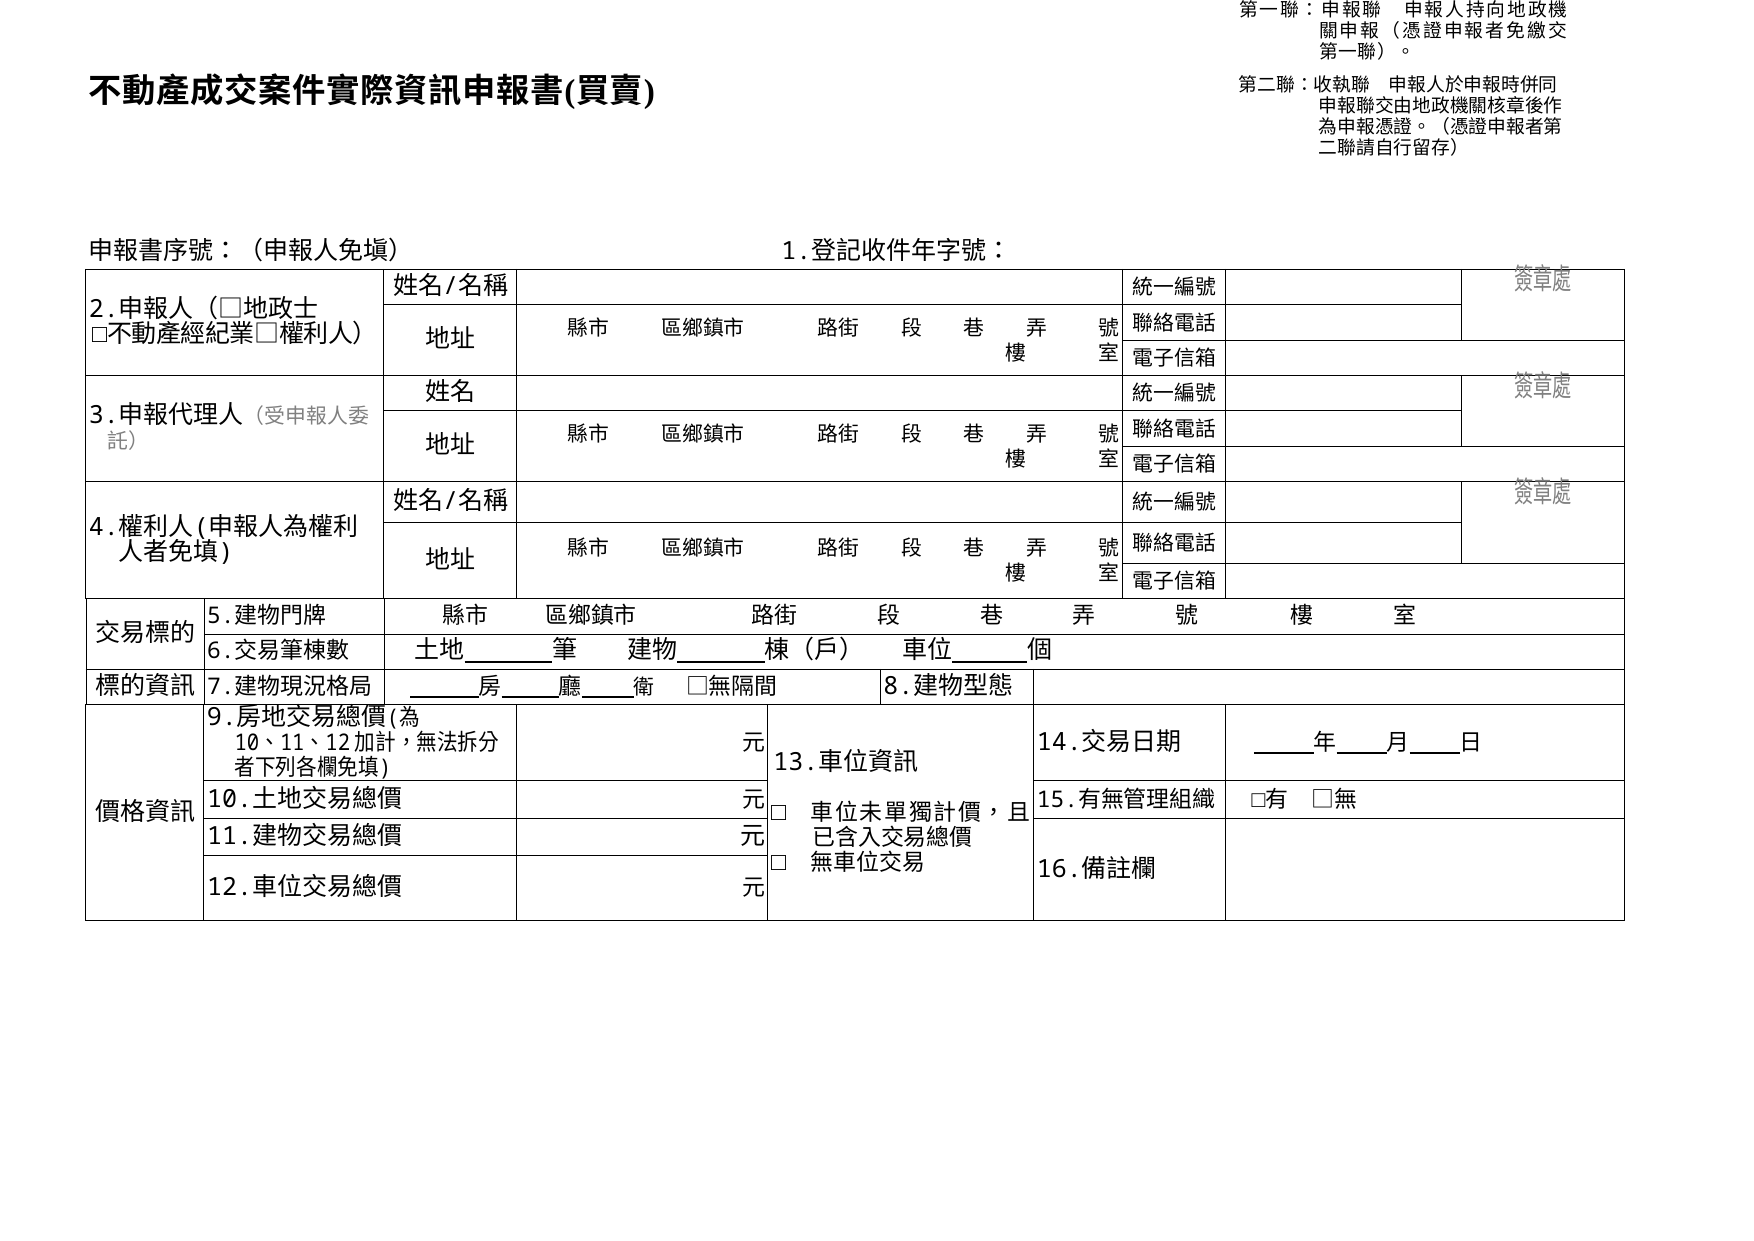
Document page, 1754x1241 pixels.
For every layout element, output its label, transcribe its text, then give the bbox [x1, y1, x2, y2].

table_cell 縣市 區鄉鎮市 路街 段 巷 弄 號 樓 室 [517, 305, 1122, 375]
table_cell 9.房地交易總價(為10、11、12加計，無法拆分者下列各欄免填) [204, 705, 516, 780]
table_cell 縣市 區鄉鎮市 路街 段 巷 弄 號 樓 室 [517, 411, 1122, 481]
table_cell [517, 376, 1122, 410]
table_cell 聯絡電話 [1123, 411, 1225, 446]
text 第二聯：收執聯 申報人於申報時併同 [1239, 75, 1567, 96]
table_cell 5.建物門牌 [205, 599, 384, 633]
table_cell 16.備註欄 [1034, 819, 1225, 920]
table_cell 14.交易日期 [1034, 705, 1225, 780]
table_cell 縣市 區鄉鎮市 路街 段 巷 弄 號 樓 室 [517, 523, 1122, 598]
table_cell 元 [517, 819, 767, 855]
table_cell 7.建物現況格局 [205, 670, 384, 704]
table_cell 房 廳 衛 □無隔間 [385, 670, 880, 704]
table_cell [1226, 819, 1624, 920]
table_cell 12.車位交易總價 [204, 856, 516, 920]
table_cell 電子信箱 [1123, 341, 1225, 375]
table_cell 統一編號 [1123, 376, 1225, 410]
table_cell 標的資訊 [87, 670, 204, 704]
table_cell 6.交易筆棟數 [205, 635, 384, 669]
table_cell 土地 筆 建物 棟（戶） 車位 個 [385, 635, 1624, 669]
table_cell 元 [517, 856, 767, 920]
table_cell 4.權利人(申報人為權利人者免填) [86, 482, 383, 598]
table_cell 簽章處 [1462, 270, 1624, 304]
table_cell [1226, 482, 1461, 522]
table_cell [1034, 670, 1624, 704]
table_cell [1462, 304, 1624, 339]
table_cell □有 □無 [1226, 781, 1624, 818]
table_cell 交易標的 [87, 599, 204, 669]
table_cell [1226, 305, 1461, 339]
table_cell 統一編號 [1123, 482, 1225, 522]
table_cell 11.建物交易總價 [204, 819, 516, 855]
table_cell [1226, 270, 1461, 304]
table_cell [1226, 376, 1461, 410]
table_cell 年 月 日 [1226, 705, 1624, 780]
table_cell 姓名/名稱 [384, 270, 516, 304]
table_cell [517, 270, 1122, 304]
table_cell 簽章處 [1462, 376, 1624, 446]
table_cell [1226, 523, 1461, 563]
table_cell 13.車位資訊 車位未單獨計價，且已含入交易總價 無車位交易 [768, 705, 1033, 920]
table_header 申報書序號：（申報人免塡） [86, 235, 778, 269]
table_cell 統一編號 [1123, 270, 1225, 304]
table_cell 8.建物型態 [881, 670, 1033, 704]
table_cell 電子信箱 [1123, 564, 1225, 598]
table_cell 聯絡電話 [1123, 305, 1225, 339]
text 第一聯：申報聯 申報人持向地政機關申報（憑證申報者免繳交第一聯）。 [1239, 0, 1567, 62]
table_cell [1226, 411, 1461, 446]
table_cell [1226, 341, 1624, 375]
text 申報聯交由地政機關核章後作為申報憑證。（憑證申報者第二聯請自行留存） [1319, 96, 1567, 158]
table_cell 地址 [384, 305, 516, 375]
table_cell 地址 [384, 523, 516, 598]
table_cell 姓名 [384, 376, 516, 410]
table_cell 電子信箱 [1123, 447, 1225, 481]
table_cell 縣市 區鄉鎮市 路街 段 巷 弄 號 樓 室 [385, 599, 1624, 633]
table_cell 價格資訊 [86, 705, 203, 920]
table_cell 2.申報人（□地政士 □不動產經紀業□權利人） [86, 270, 383, 375]
table_cell 10.土地交易總價 [204, 781, 516, 818]
text 不動產成交案件實際資訊申報書(買賣) [89, 71, 1642, 110]
table_cell 3.申報代理人（受申報人委託） [86, 376, 383, 481]
table_cell 聯絡電話 [1123, 523, 1225, 563]
table_cell [517, 482, 1122, 522]
table_cell 15.有無管理組織 [1034, 781, 1225, 818]
table_cell 元 [517, 705, 767, 780]
table_cell [1226, 564, 1624, 598]
table_header 1.登記收件年字號： [778, 235, 1624, 269]
table_cell 簽章處 [1462, 482, 1624, 522]
table_cell [1226, 447, 1624, 481]
table_cell [1462, 522, 1624, 563]
table_cell 姓名/名稱 [384, 482, 516, 522]
table_cell 元 [517, 781, 767, 818]
table_cell 地址 [384, 411, 516, 481]
